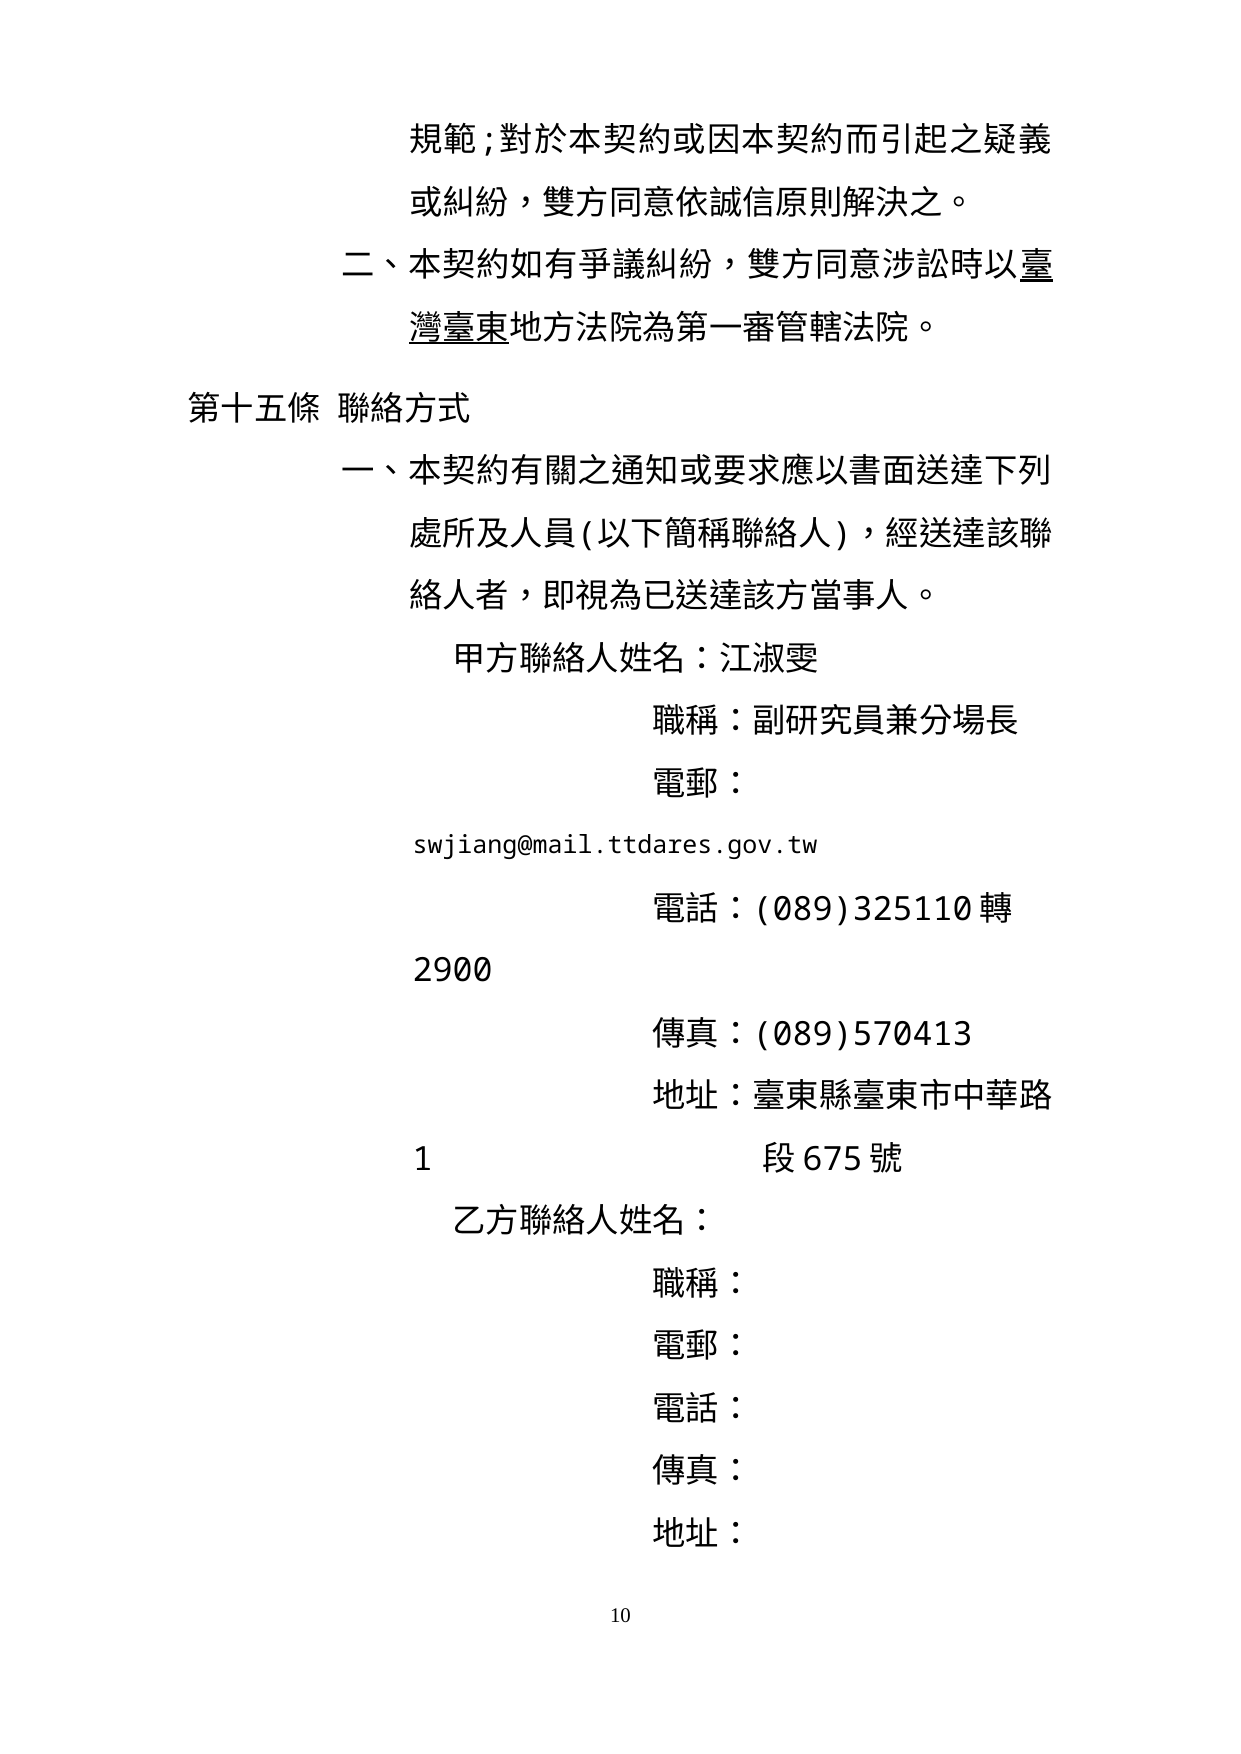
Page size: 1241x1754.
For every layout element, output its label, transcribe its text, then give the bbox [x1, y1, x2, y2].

text 電郵： [412, 1302, 1053, 1364]
text 一、本契約有關之通知或要求應以書面送達下列處所及人員(以下簡稱聯絡人)，經送達該聯絡人者，即視為已送達該方當事人。 [341, 427, 1053, 614]
text 地址： [412, 1489, 1053, 1552]
text 電話： [412, 1364, 1053, 1427]
text 地址：臺東縣臺東市中華路1 段675號 [412, 1052, 1053, 1177]
text 傳真：(089)570413 [412, 989, 1053, 1052]
text 二、本契約如有爭議糾紛，雙方同意涉訟時以臺灣臺東地方法院為第一審管轄法院。 [341, 221, 1053, 346]
text 甲方聯絡人姓名：江淑雯 [412, 614, 1053, 677]
text 職稱：副研究員兼分場長 [412, 677, 1053, 739]
text 規範;對於本契約或因本契約而引起之疑義或糾紛，雙方同意依誠信原則解決之。 [341, 96, 1053, 221]
text 電話：(089)325110轉2900 [412, 864, 1053, 989]
text 電郵：swjiang@mail.ttdares.gov.tw [412, 739, 1053, 864]
text 職稱： [412, 1239, 1053, 1302]
subtitle 第十五條 聯絡方式 [187, 364, 1053, 427]
text 乙方聯絡人姓名： [412, 1177, 1053, 1239]
text 傳真： [412, 1427, 1053, 1489]
